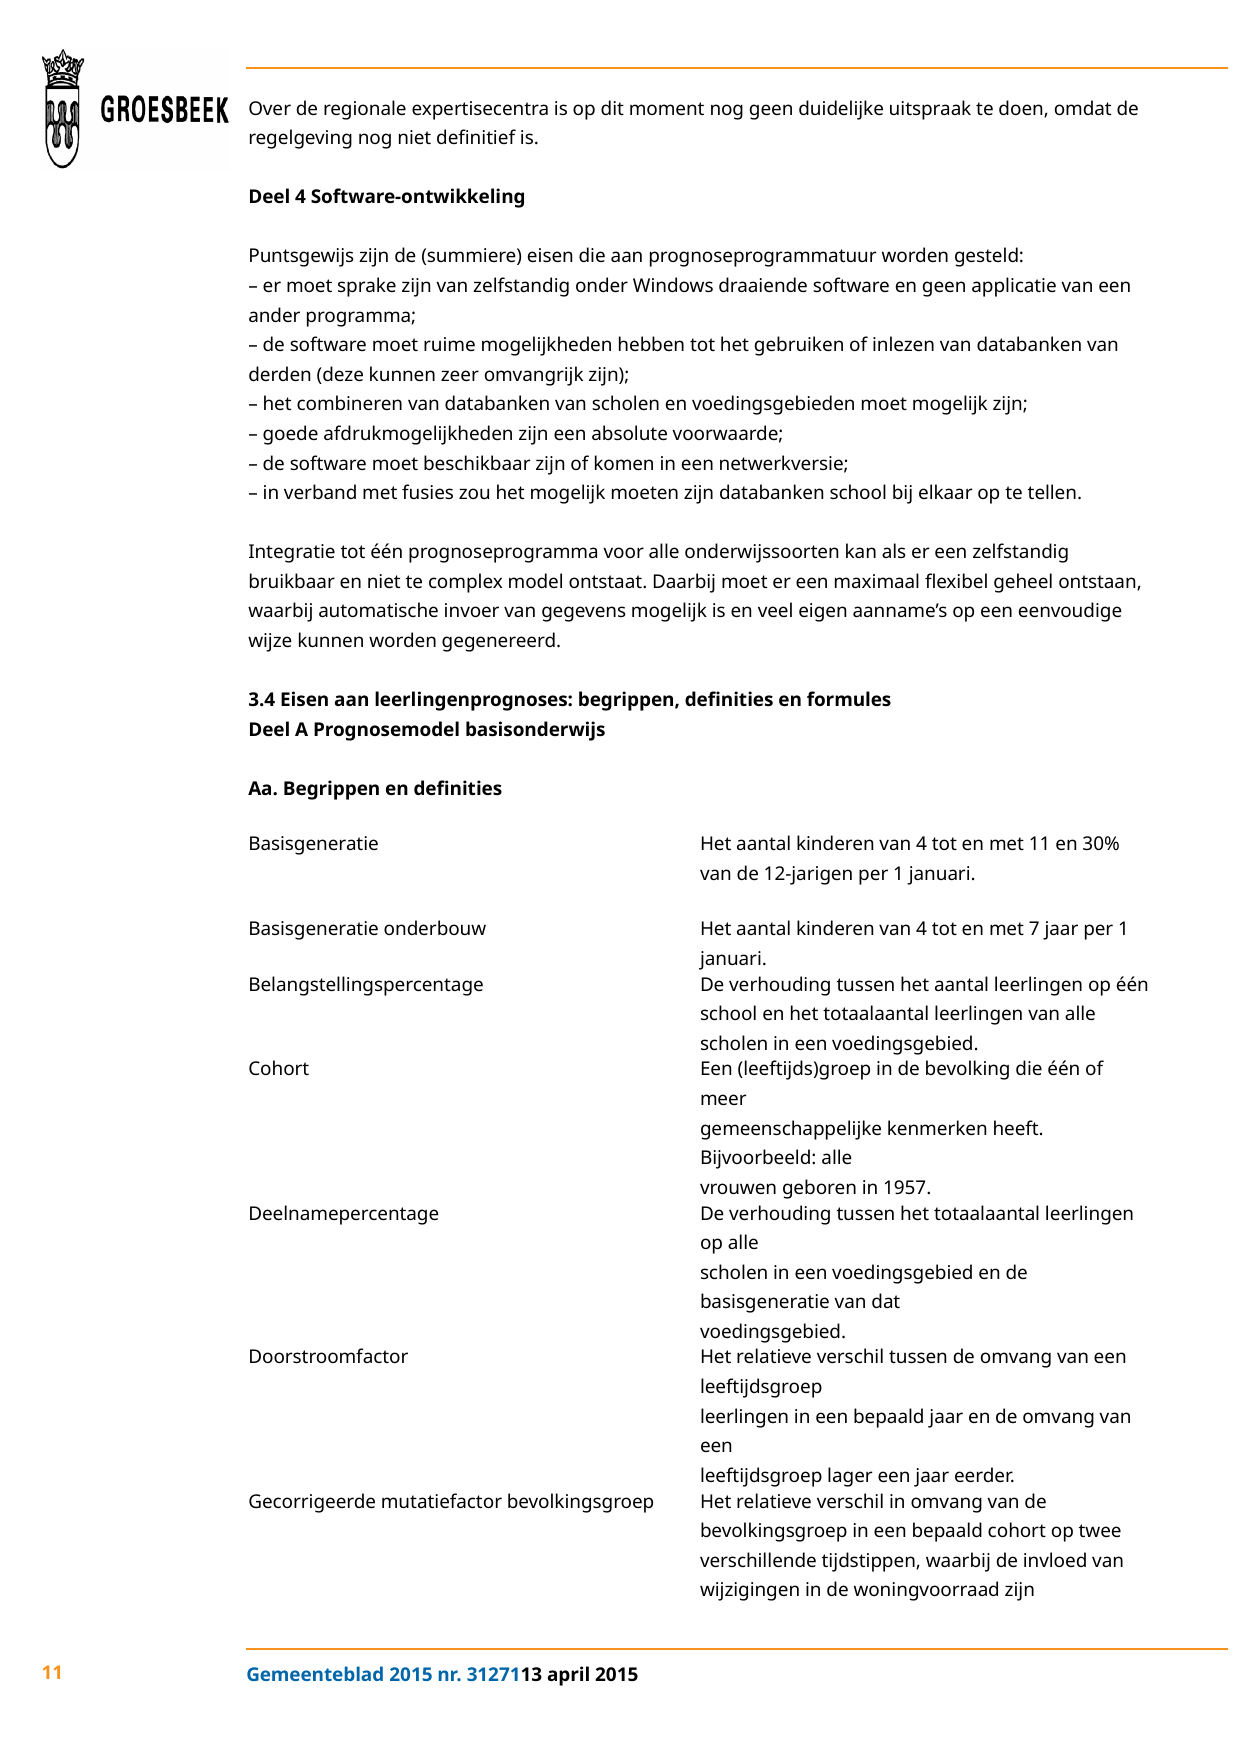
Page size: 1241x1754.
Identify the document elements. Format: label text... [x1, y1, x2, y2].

table_cell Het relatieve verschil in omvang van de bevolkingsgroep in een bepaald cohort op twee verschillende tijdstippen, waarbij de invloed van wijzigingen in de woningvoorraad zijn [700, 1488, 1152, 1602]
text – het combineren van databanken van scholen en voedingsgebieden moet mogelijk zijn; [248, 391, 1152, 416]
text – er moet sprake zijn van zelfstandig onder Windows draaiende software en geen applicatie van een ander programma; [248, 272, 1152, 328]
table_cell Het aantal kinderen van 4 tot en met 7 jaar per 1 januari. [700, 915, 1152, 971]
text – in verband met fusies zou het mogelijk moeten zijn databanken school bij elkaar op te tellen. [248, 479, 1152, 505]
picture [41, 47, 231, 172]
table_cell Belangstellingspercentage [248, 971, 700, 1056]
text Aa. Begrippen en definities [248, 775, 1152, 801]
text – de software moet beschikbaar zijn of komen in een netwerkversie; [248, 450, 1152, 476]
text Deel 4 Software-ontwikkeling [248, 183, 1152, 209]
text Deel A Prognosemodel basisonderwijs [248, 716, 1152, 742]
text 3.4 Eisen aan leerlingenprognoses: begrippen, definities en formules [248, 686, 1152, 712]
table_cell Cohort [248, 1056, 700, 1200]
table_cell Een (leeftijds)groep in de bevolking die één of meer gemeenschappelijke kenmerken heeft. Bijvoorbeeld: alle vrouwen geboren in 1957. [700, 1056, 1152, 1200]
table_header Het aantal kinderen van 4 tot en met 11 en 30% van de 12-jarigen per 1 januari. [700, 831, 1152, 915]
table_cell Doorstroomfactor [248, 1344, 700, 1488]
table_cell Gecorrigeerde mutatiefactor bevolkingsgroep [248, 1488, 700, 1602]
table_cell Basisgeneratie onderbouw [248, 915, 700, 971]
table_cell De verhouding tussen het totaalaantal leerlingen op alle scholen in een voedingsgebied en de basisgeneratie van dat voedingsgebied. [700, 1200, 1152, 1344]
table_cell Deelnamepercentage [248, 1200, 700, 1344]
text Over de regionale expertisecentra is op dit moment nog geen duidelijke uitspraak te doen, omdat de regelgeving nog niet definitief is. [248, 95, 1152, 150]
table_header Basisgeneratie [248, 831, 700, 915]
text Integratie tot één prognoseprogramma voor alle onderwijssoorten kan als er een zelfstandig bruikbaar en niet te complex model ontstaat. Daarbij moet er een maximaal flexibel geheel ontstaan, waarbij automatische invoer van gegevens mogelijk is en veel eigen aanname’s op een eenvoudige wijze kunnen worden gegenereerd. [248, 538, 1152, 653]
table_cell Het relatieve verschil tussen de omvang van een leeftijdsgroep leerlingen in een bepaald jaar en de omvang van een leeftijdsgroep lager een jaar eerder. [700, 1344, 1152, 1488]
table_cell De verhouding tussen het aantal leerlingen op één school en het totaalaantal leerlingen van alle scholen in een voedingsgebied. [700, 971, 1152, 1056]
text Puntsgewijs zijn de (summiere) eisen die aan prognoseprogrammatuur worden gesteld: [248, 243, 1152, 268]
text – goede afdrukmogelijkheden zijn een absolute voorwaarde; [248, 420, 1152, 446]
text – de software moet ruime mogelijkheden hebben tot het gebruiken of inlezen van databanken van derden (deze kunnen zeer omvangrijk zijn); [248, 331, 1152, 387]
